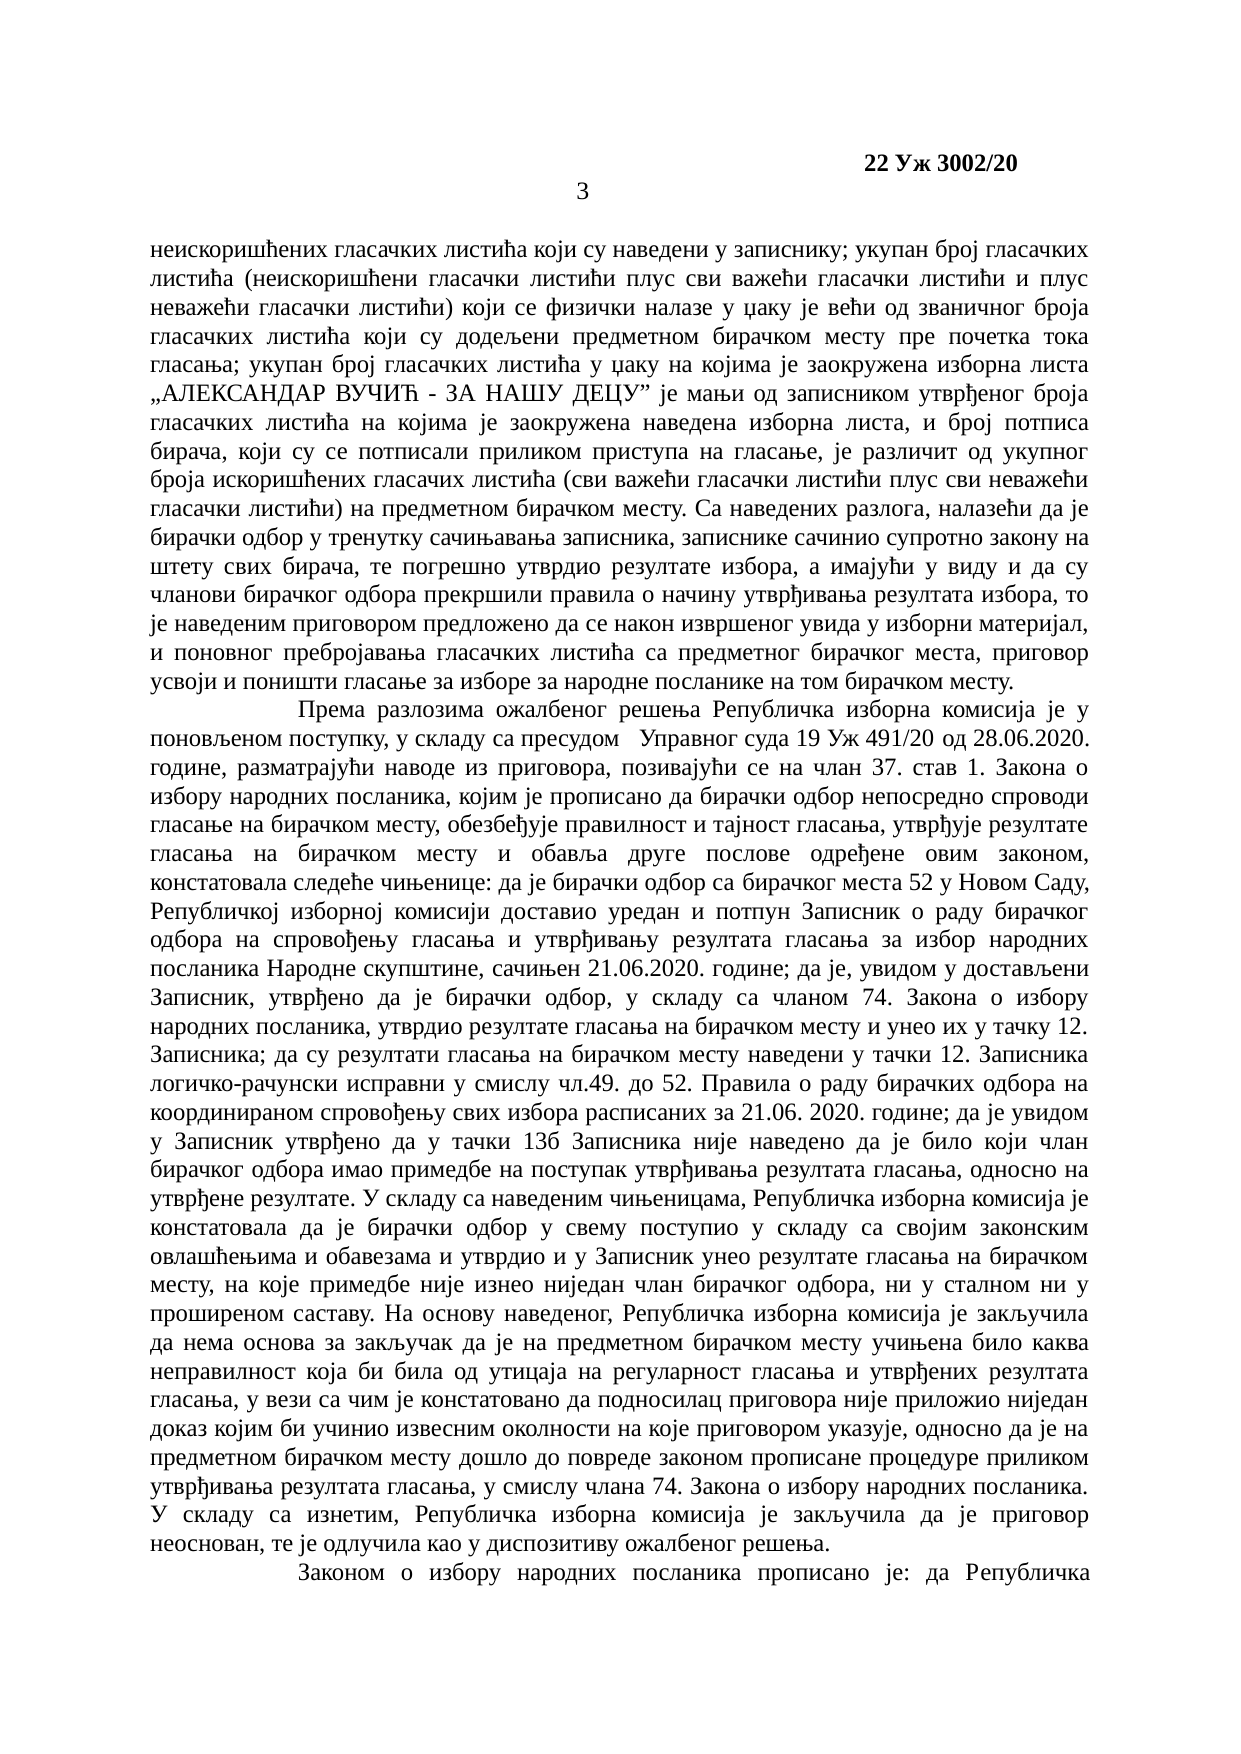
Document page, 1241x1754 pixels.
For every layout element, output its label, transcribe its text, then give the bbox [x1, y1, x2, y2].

text Законом о избору народних посланика прописано је: да Републичка [150, 1557, 1090, 1586]
text неискоришћених гласачких листића који су наведени у записнику; укупан број гласачких листића (неискоришћени гласачки листићи плус сви важећи гласачки листићи и плус неважећи гласачки листићи) који се физички налазе у џаку је већи од званичног броја гласачких листића који су додељени предметном бирачком месту пре почетка тока гласања; укупан број гласачких листића у џаку на којима је заокружена изборна листа „АЛЕКСАНДАР ВУЧИЋ - ЗА НАШУ ДЕЦУ” је мањи од записником утврђеног броја гласачких листића на којима је заокружена наведена изборна листа, и број потписа бирача, који су се потписали приликом приступа на гласање, је различит од укупног броја искоришћених гласачих листића (сви важећи гласачки листићи плус сви неважећи гласачки листићи) на предметном бирачком месту. Са наведених разлога, налазећи да је бирачки одбор у тренутку сачињавања записника, записнике сачинио супротно закону на штету свих бирача, те погрешно утврдио резултате избора, а имајући у виду и да су чланови бирачког одбора прекршили правила о начину утврђивања резултата избора, то је наведеним приговором предложено да се након извршеног увида у изборни материјал, и поновног пребројавања гласачких листића са предметног бирачког места, приговор усвоји и поништи гласање за изборе за народне посланике на том бирачком месту. [150, 234, 1090, 694]
text Према разлозима ожалбеног решења Републичка изборна комисија је у поновљеном поступку, у складу са пресудом Управног суда 19 Уж 491/20 од 28.06.2020. године, разматрајући наводе из приговора, позивајући се на члан 37. став 1. Закона о избору народних посланика, којим је прописано да бирачки одбор непосредно спроводи гласање на бирачком месту, обезбеђује правилност и тајност гласања, утврђује резултате гласања на бирачком месту и обавља друге послове одређене овим законом, констатовала следеће чињенице: да је бирачки одбор са бирачког места 52 у Новом Саду, Републичкој изборној комисији доставио уредан и потпун Записник о раду бирачког одбора на спровођењу гласања и утврђивању резултата гласања за избор народних посланика Народне скупштине, сачињен 21.06.2020. године; да је, увидом у достављени Записник, утврђено да је бирачки одбор, у складу са чланом 74. Закона о избору народних посланика, утврдио резултате гласања на бирачком месту и унео их у тачку 12. Записника; да су резултати гласања на бирачком месту наведени у тачки 12. Записника логичко-рачунски исправни у смислу чл.49. до 52. Правила о раду бирачких одбора на координираном спровођењу свих избора расписаних за 21.06. 2020. године; да је увидом у Записник утврђено да у тачки 13б Записника није наведено да је било који члан бирачког одбора имао примедбе на поступак утврђивања резултата гласања, односно на утврђене резултате. У складу са наведеним чињеницама, Републичка изборна комисија је констатовала да је бирачки одбор у свему поступио у складу са својим законским овлашћењима и обавезама и утврдио и у Записник унео резултате гласања на бирачком месту, на које примедбе није изнео ниједан члан бирачког одбора, ни у сталном ни у проширеном саставу. На основу наведеног, Републичка изборна комисија је закључила да нема основа за закључак да је на предметном бирачком месту учињена било каква неправилност која би била од утицаја на регуларност гласања и утврђених резултата гласања, у вези са чим је констатовано да подносилац приговора није приложио ниједан доказ којим би учинио извесним околности на које приговором указује, односно да је на предметном бирачком месту дошло до повреде законом прописане процедуре приликом утврђивања резултата гласања, у смислу члана 74. Закона о избору народних посланика. У складу са изнетим, Републичка изборна комисија је закључила да је приговор неоснован, те је одлучила као у диспозитиву ожалбеног решења. [150, 694, 1090, 1557]
